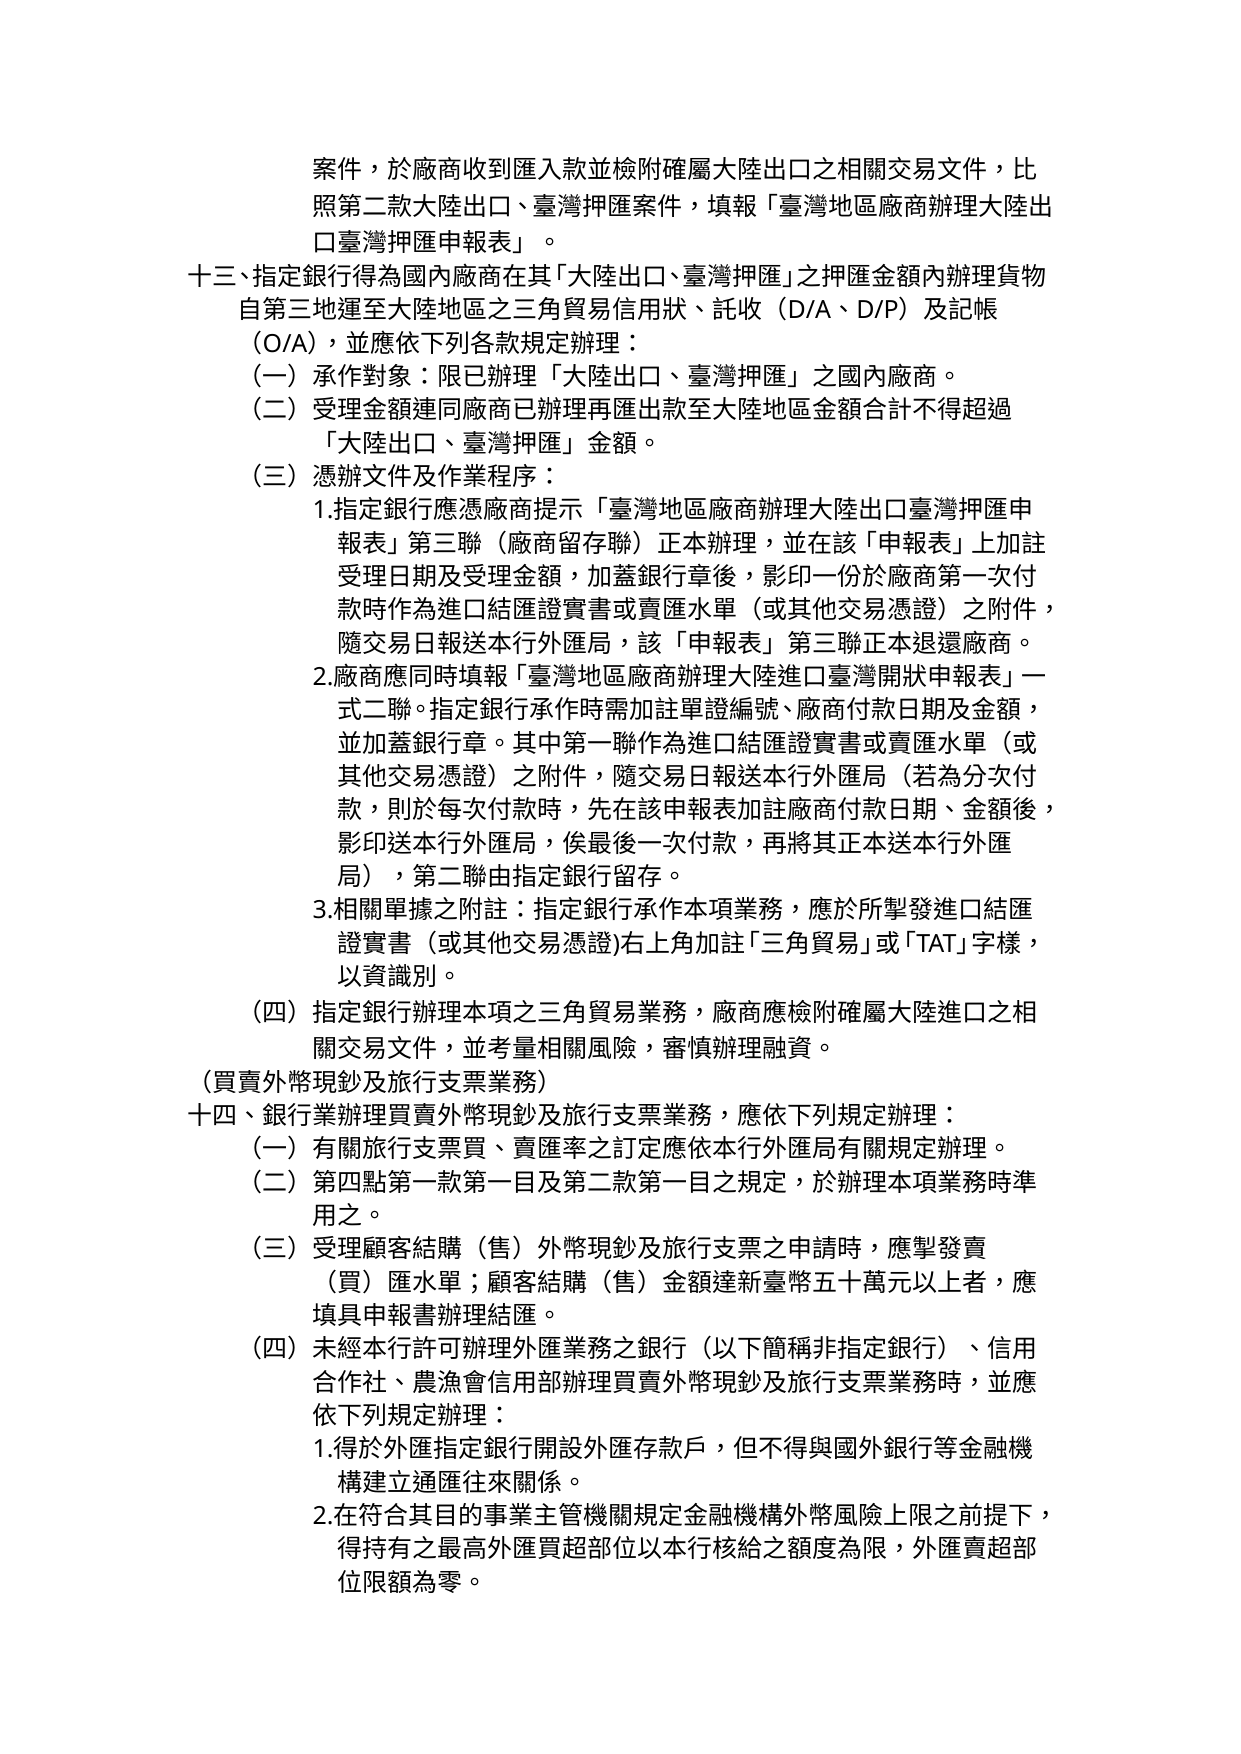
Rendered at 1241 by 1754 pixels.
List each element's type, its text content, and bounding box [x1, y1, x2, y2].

text 1.指定銀行應憑廠商提示「臺灣地區廠商辦理大陸出口臺灣押匯申報表」第三聯（廠商留存聯）正本辦理，並在該「申報表」上加註受理日期及受理金額，加蓋銀行章後，影印一份於廠商第一次付款時作為進口結匯證實書或賣匯水單（或其他交易憑證）之附件，隨交易日報送本行外匯局，該「申報表」第三聯正本退還廠商。 [312, 492, 1046, 659]
text 3.相關單據之附註：指定銀行承作本項業務，應於所掣發進口結匯證實書（或其他交易憑證)右上角加註「三角貿易」或「TAT」字樣，以資識別。 [312, 892, 1046, 992]
text 2.廠商應同時填報「臺灣地區廠商辦理大陸進口臺灣開狀申報表」一式二聯。指定銀行承作時需加註單證編號、廠商付款日期及金額，並加蓋銀行章。其中第一聯作為進口結匯證實書或賣匯水單（或其他交易憑證）之附件，隨交易日報送本行外匯局（若為分次付款，則於每次付款時，先在該申報表加註廠商付款日期、金額後，影印送本行外匯局，俟最後一次付款，再將其正本送本行外匯局），第二聯由指定銀行留存。 [312, 659, 1046, 892]
text （四）未經本行許可辦理外匯業務之銀行（以下簡稱非指定銀行）、信用合作社、農漁會信用部辦理買賣外幣現鈔及旅行支票業務時，並應依下列規定辦理： [237, 1331, 1046, 1431]
text （二）第四點第一款第一目及第二款第一目之規定，於辦理本項業務時準用之。 [237, 1164, 1046, 1231]
text （買賣外幣現鈔及旅行支票業務） [187, 1064, 1046, 1098]
text 2.在符合其目的事業主管機關規定金融機構外幣風險上限之前提下，得持有之最高外匯買超部位以本行核給之額度為限，外匯賣超部位限額為零。 [312, 1498, 1046, 1598]
text （三）受理顧客結購（售）外幣現鈔及旅行支票之申請時，應掣發賣（買）匯水單；顧客結購（售）金額達新臺幣五十萬元以上者，應填具申報書辦理結匯。 [237, 1231, 1046, 1331]
text （一）有關旅行支票買、賣匯率之訂定應依本行外匯局有關規定辦理。 [237, 1131, 1046, 1164]
text （一）承作對象：限已辦理「大陸出口、臺灣押匯」之國內廠商。 [237, 359, 1046, 392]
text （二）受理金額連同廠商已辦理再匯出款至大陸地區金額合計不得超過「大陸出口、臺灣押匯」金額。 [237, 392, 1046, 459]
text 十四、銀行業辦理買賣外幣現鈔及旅行支票業務，應依下列規定辦理： [187, 1098, 1046, 1131]
text 案件，於廠商收到匯入款並檢附確屬大陸出口之相關交易文件，比照第二款大陸出口、臺灣押匯案件，填報「臺灣地區廠商辦理大陸出口臺灣押匯申報表」。 [237, 150, 1053, 259]
text 十三、指定銀行得為國內廠商在其「大陸出口、臺灣押匯」之押匯金額內辦理貨物自第三地運至大陸地區之三角貿易信用狀、託收（D/A、D/P）及記帳（O/A），並應依下列各款規定辦理： [187, 259, 1046, 359]
text 1.得於外匯指定銀行開設外匯存款戶，但不得與國外銀行等金融機構建立通匯往來關係。 [312, 1431, 1046, 1498]
text （三）憑辦文件及作業程序： [237, 459, 1046, 492]
text （四）指定銀行辦理本項之三角貿易業務，廠商應檢附確屬大陸進口之相關交易文件，並考量相關風險，審慎辦理融資。 [237, 992, 1053, 1064]
